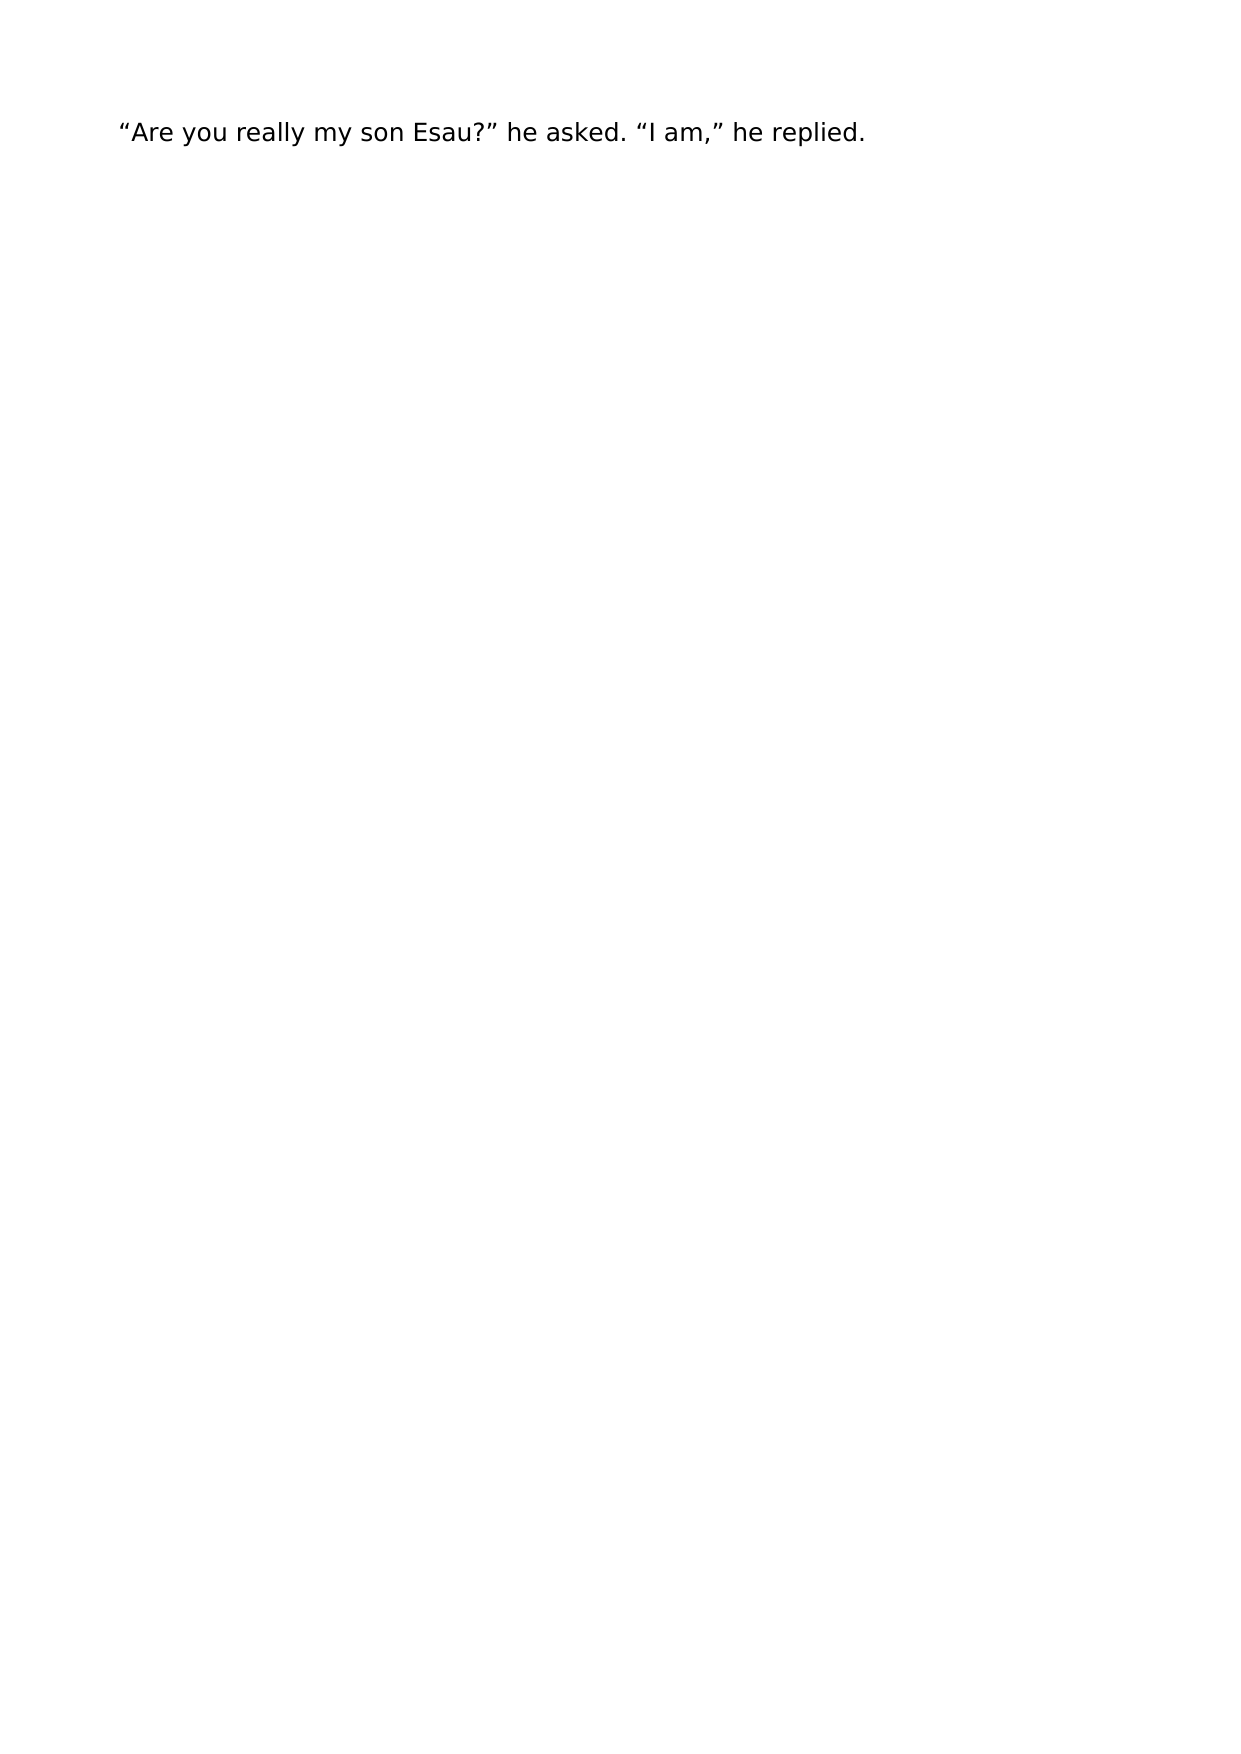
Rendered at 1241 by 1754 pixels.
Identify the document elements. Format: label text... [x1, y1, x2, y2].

text “Are you really my son Esau?” he asked. “I am,” he replied. [118, 118, 1122, 147]
